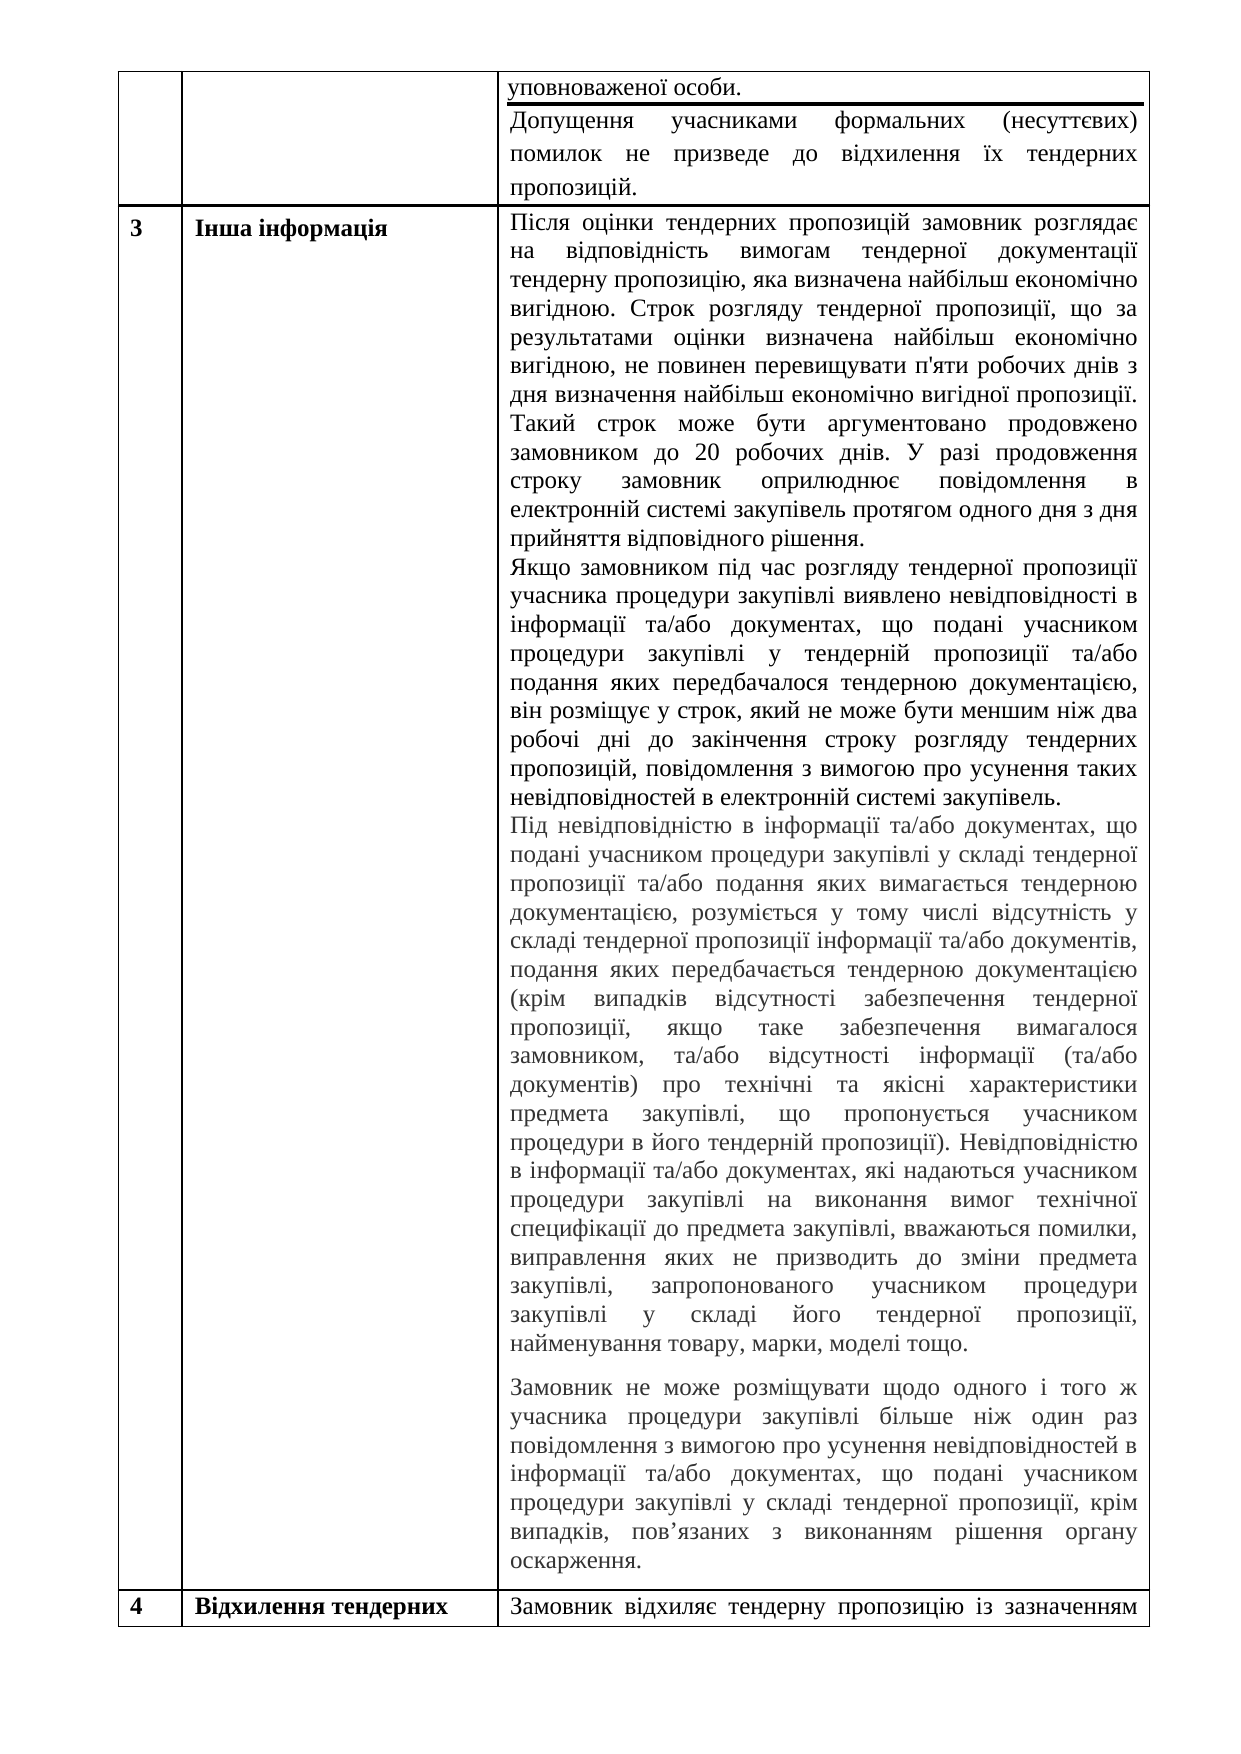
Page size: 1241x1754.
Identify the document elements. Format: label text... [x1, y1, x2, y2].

table_cell [119, 72, 181, 204]
table_cell 3 [119, 207, 181, 1589]
table_cell уповноваженої особи. Допущення учасниками формальних (несуттєвих) помилок не призведе до відхилення їх тендерних пропозицій. [499, 72, 1149, 204]
table_cell [183, 72, 497, 204]
table_cell Інша інформація [183, 207, 497, 1589]
table_cell Після оцінки тендерних пропозицій замовник розглядає на відповідність вимогам тендерної документації тендерну пропозицію, яка визначена найбільш економічно вигідною. Строк розгляду тендерної пропозиції, що за результатами оцінки визначена найбільш економічно вигідною, не повинен перевищувати п'яти робочих днів з дня визначення найбільш економічно вигідної пропозиції. Такий строк може бути аргументовано продовжено замовником до 20 робочих днів. У разі продовження строку замовник оприлюднює повідомлення в електронній системі закупівель протягом одного дня з дня прийняття відповідного рішення. Якщо замовником під час розгляду тендерної пропозиції учасника процедури закупівлі виявлено невідповідності в інформації та/або документах, що подані учасником процедури закупівлі у тендерній пропозиції та/або подання яких передбачалося тендерною документацією, він розміщує у строк, який не може бути меншим ніж два робочі дні до закінчення строку розгляду тендерних пропозицій, повідомлення з вимогою про усунення таких невідповідностей в електронній системі закупівель. Під невідповідністю в інформації та/або документах, що подані учасником процедури закупівлі у складі тендерної пропозиції та/або подання яких вимагається тендерною документацією, розуміється у тому числі відсутність у складі тендерної пропозиції інформації та/або документів, подання яких передбачається тендерною документацією (крім випадків відсутності забезпечення тендерної пропозиції, якщо таке забезпечення вимагалося замовником, та/або відсутності інформації (та/або документів) про технічні та якісні характеристики предмета закупівлі, що пропонується учасником процедури в його тендерній пропозиції). Невідповідністю в інформації та/або документах, які надаються учасником процедури закупівлі на виконання вимог технічної специфікації до предмета закупівлі, вважаються помилки, виправлення яких не призводить до зміни предмета закупівлі, запропонованого учасником процедури закупівлі у складі його тендерної пропозиції, найменування товару, марки, моделі тощо. Замовник не може розміщувати щодо одного і того ж учасника процедури закупівлі більше ніж один раз повідомлення з вимогою про усунення невідповідностей в інформації та/або документах, що подані учасником процедури закупівлі у складі тендерної пропозиції, крім випадків, пов’язаних з виконанням рішення органу оскарження. [499, 207, 1149, 1589]
table_cell 4 [119, 1591, 181, 1626]
table_cell Відхилення тендерних [183, 1591, 497, 1626]
